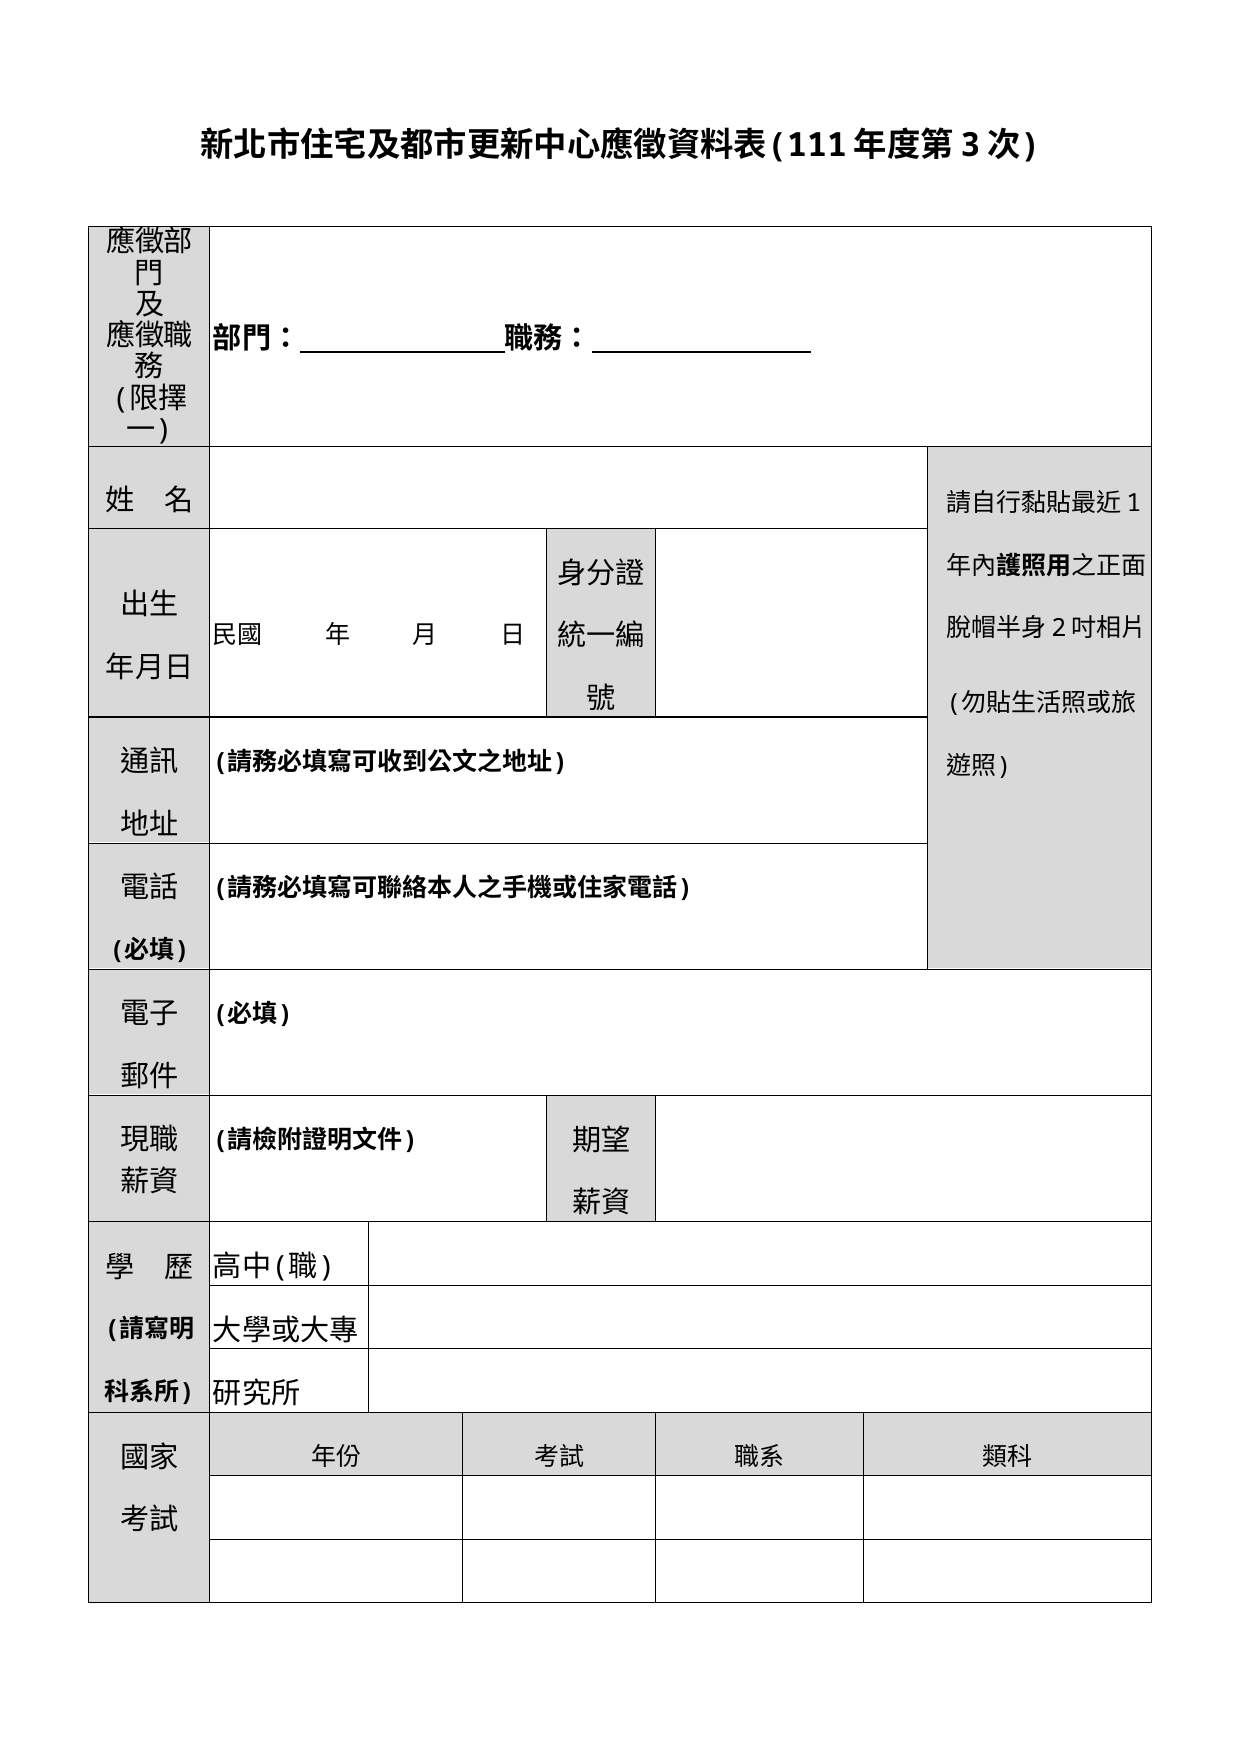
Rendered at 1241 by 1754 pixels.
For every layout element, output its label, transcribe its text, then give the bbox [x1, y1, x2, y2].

table_cell 電子 郵件 [89, 970, 209, 1094]
table_cell [210, 1476, 462, 1539]
text 新北市住宅及都市更新中心應徵資料表(111年度第3次) [89, 101, 1152, 163]
table_cell 職系 [656, 1413, 863, 1475]
table_cell 國家 考試 [89, 1413, 209, 1602]
table_cell 身分證 統一編號 [547, 529, 655, 716]
table_cell 電話 (必填) [89, 844, 209, 968]
table_cell 姓 名 [89, 447, 209, 528]
table_cell 考試 [463, 1413, 655, 1475]
table_cell 研究所 [210, 1349, 368, 1412]
table_cell [656, 529, 927, 716]
table_cell 大學或大專 [210, 1286, 368, 1348]
table_cell (必填) [210, 970, 1151, 1094]
table_cell (請務必填寫可收到公文之地址) [210, 718, 927, 842]
table_cell [656, 1476, 863, 1539]
table_cell 年份 [210, 1413, 462, 1475]
table_cell 學 歷 (請寫明 科系所) [89, 1222, 209, 1412]
table_cell [463, 1476, 655, 1539]
table_cell [210, 447, 927, 528]
table_cell [369, 1286, 1151, 1348]
table_cell (請檢附證明文件) [210, 1096, 546, 1221]
table_cell [210, 1540, 462, 1602]
table_cell 現職 薪資 [89, 1096, 209, 1221]
table_cell 通訊 地址 [89, 718, 209, 842]
table_cell 期望 薪資 [547, 1096, 655, 1221]
table_cell [864, 1476, 1151, 1539]
table_header 部門： 職務： [210, 227, 1151, 446]
table_header 應徵部門 及 應徵職務 (限擇一) [89, 227, 209, 446]
table_cell 民國 年 月 日 [210, 529, 546, 716]
table_cell [656, 1096, 1151, 1221]
table_cell [463, 1540, 655, 1602]
table_cell [864, 1540, 1151, 1602]
table_cell 高中(職) [210, 1222, 368, 1284]
table_cell 請自行黏貼最近1年內護照用之正面脫帽半身2吋相片 (勿貼生活照或旅遊照) [928, 447, 1151, 968]
table_cell [656, 1540, 863, 1602]
table_cell 出生 年月日 [89, 529, 209, 716]
table_cell [369, 1222, 1151, 1284]
table_cell [369, 1349, 1151, 1412]
table_cell (請務必填寫可聯絡本人之手機或住家電話) [210, 844, 927, 968]
table_cell 類科 [864, 1413, 1151, 1475]
